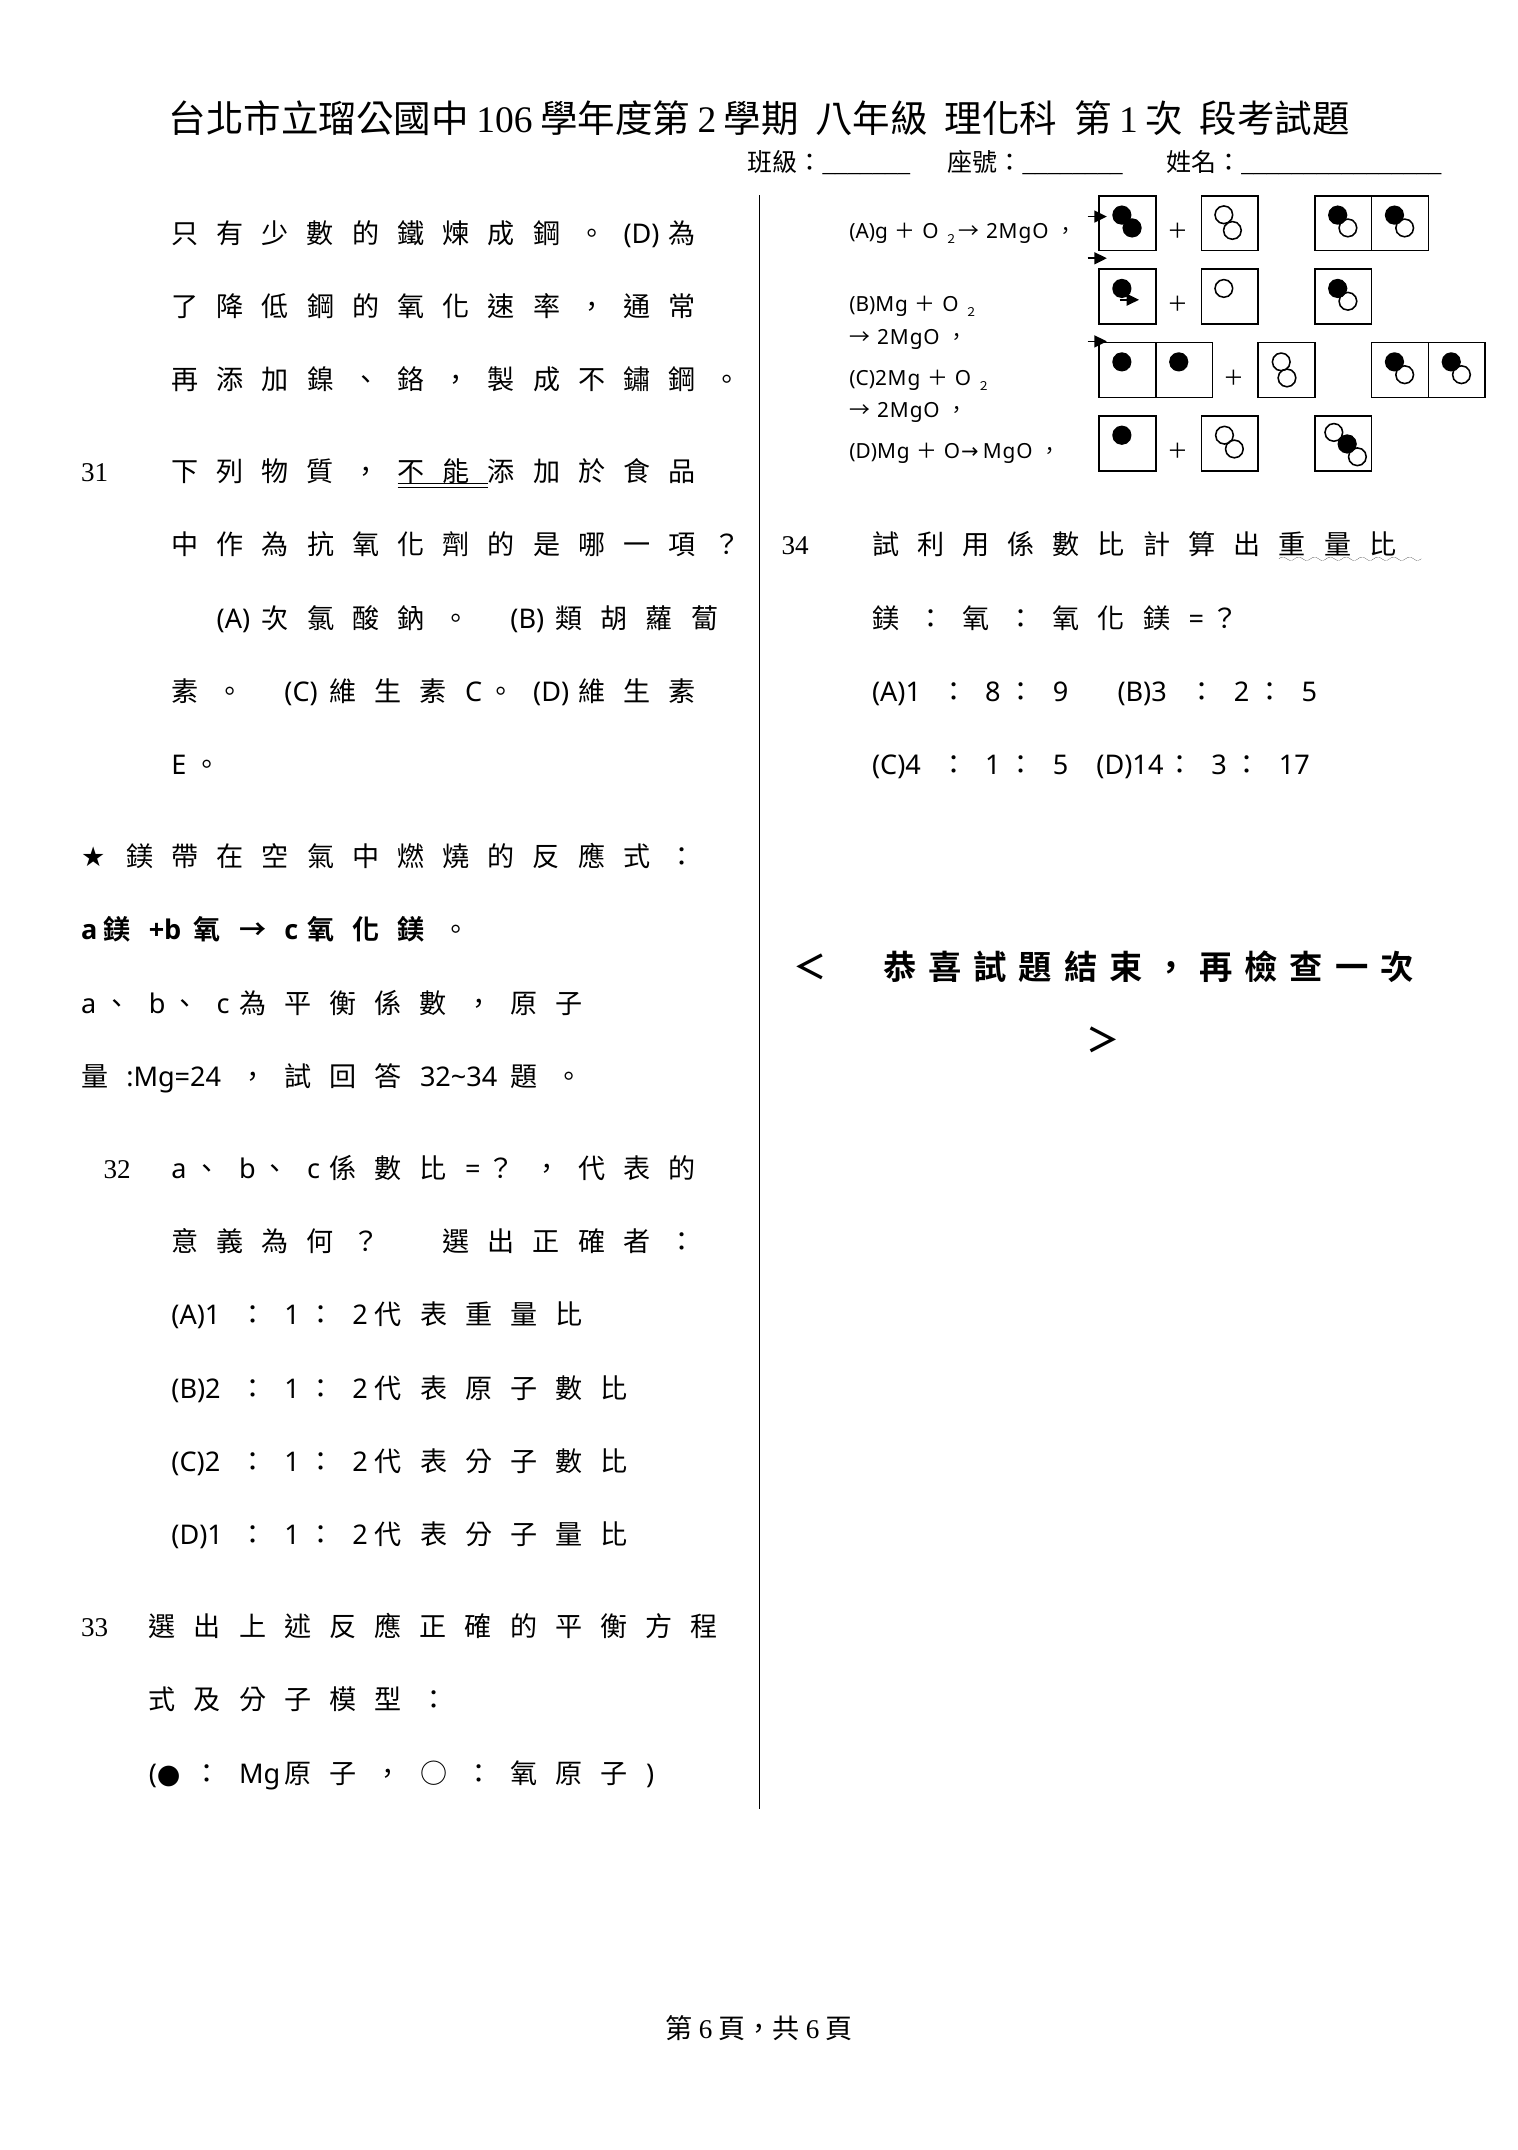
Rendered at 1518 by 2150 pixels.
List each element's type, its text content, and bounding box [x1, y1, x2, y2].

list 試利用係數比計算出重量比 鎂：氧：氧化鎂=？ (A)1：8：9 (B)3：2：5 (C)4：1：5 (D)14：3：17 [781, 506, 1437, 800]
list 選出上述反應正確的平衡方程式及分子模型： (●：Mg原子，○：氧原子) [781, 195, 1437, 488]
text ＜ 恭喜試題結束，再檢查一次 ＞ [781, 928, 1437, 1075]
list a、b、c係數比=？，代表的意義為何？ 選出正確者： (A)1：1：2 代表重量比 (B)2：1：2 代表原子數比 (C)2：1：2 代表分子數比 (D)1：1：2 代表分子量比 [81, 1130, 737, 1570]
list 下列物質，不能添加於食品中作為抗氧化劑的是哪一項？ (A)次氯酸鈉。 (B)類胡蘿蔔素。 (C)維生素C。(D)維生素E。 [81, 433, 737, 800]
list 選出上述反應正確的平衡方程式及分子模型： (●：Mg原子，○：氧原子) [81, 1588, 737, 1808]
text ★鎂帶在空氣中燃燒的反應式： a鎂+b氧→c氧化鎂。 a、b、c為平衡係數，原子量:Mg=24，試回答32~34題。 [81, 818, 737, 1111]
list 關於金屬特性的敘述，下列何者正確？(A)由高爐出鐵口流出的鐵為生鐵，含碳量高，適宜高溫鍛接，又稱為鍛鐵。(B)將生鐵再精煉去除雜質成為熟鐵，接近純鐵適宜鑄造鐵器，又稱為鑄鐵。(C)鋼的含碳量高於生鐵，用途不廣，只有少數的鐵煉成鋼。(D)為了降低鋼的氧化速率，通常再添加鎳、鉻，製成不鏽鋼。 [81, 195, 737, 415]
